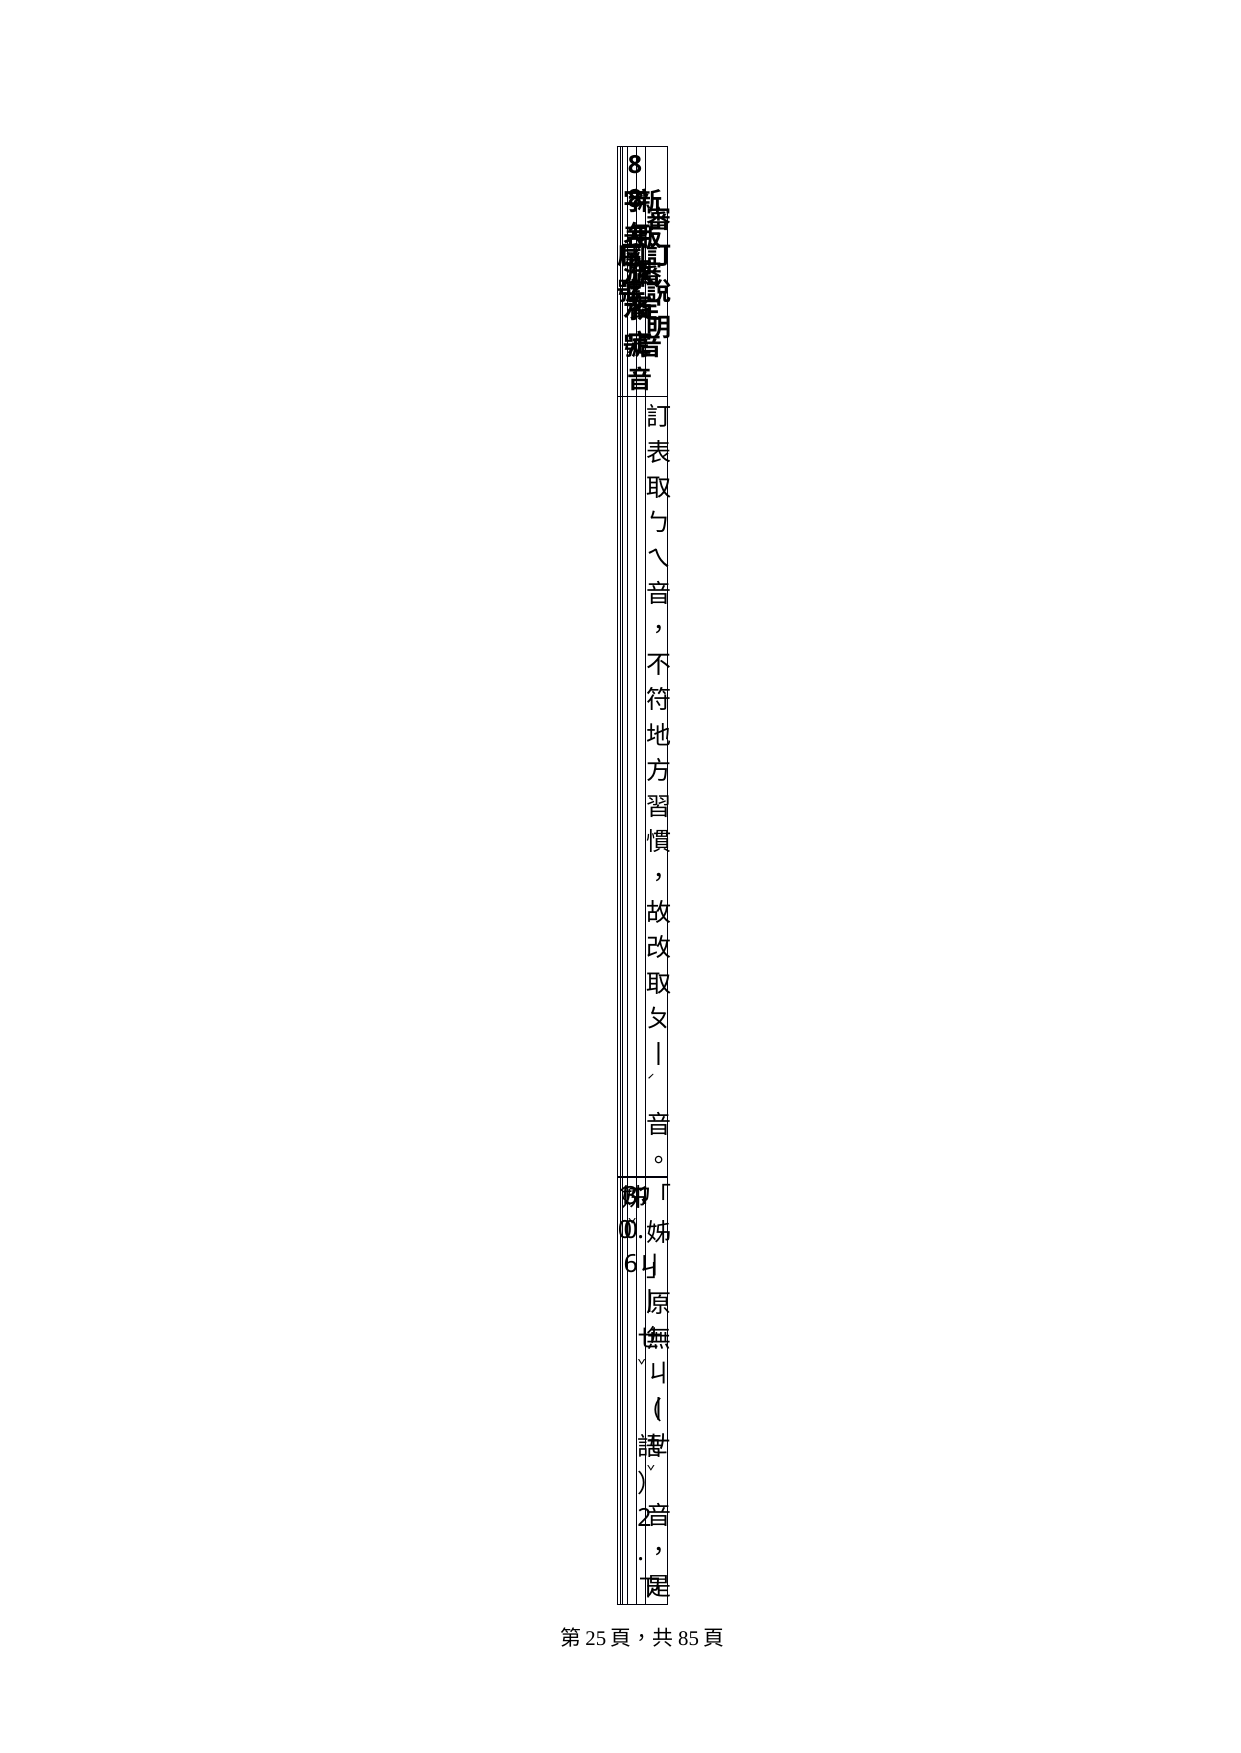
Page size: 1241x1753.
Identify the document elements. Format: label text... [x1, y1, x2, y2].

table_cell ㄗˇ [628, 1203, 636, 1224]
table_cell 1.ㄐ丨ㄝˇ（語） 2.ㄗˇ（讀） [637, 1198, 645, 1604]
table_cell 1.ㄅ丨ˋ 2.ㄅㄟ 3.ㄆ丨ˊ [628, 397, 636, 1176]
table_cell 「埤頭鄉」等地名中之「埤」，88年審訂表取ㄅㄟ音，不符地方習慣，故改取ㄆ丨ˊ音。 [646, 397, 667, 1176]
table_cell 306 [623, 1204, 627, 1220]
table_header 審訂說明 [646, 206, 652, 224]
table_header 審訂說明 [651, 320, 658, 336]
table_header 88年版 審定音 [628, 171, 636, 191]
table_header 88年版 審定音 [628, 312, 636, 335]
table_cell ㄗˇ [628, 1263, 634, 1270]
table_header 審訂說明 [656, 265, 667, 285]
table_header 新版 審定音 [637, 205, 645, 224]
table_header 審訂說明 [646, 284, 659, 299]
table_header 審訂說明 [647, 293, 667, 317]
table_cell 1.ㄅ丨ˋ 2.ㄆ丨ˊ [637, 397, 645, 1176]
table_cell ㄗˇ [628, 1269, 636, 1604]
table_header 字表 流水號 [623, 147, 627, 244]
table_header 新版 審定音 [637, 147, 645, 191]
table_cell 270 [623, 397, 627, 1176]
table_header 字表 流水號 [623, 300, 627, 396]
table_header 88年版 審定音 [628, 205, 636, 227]
table_cell 「姊」原無ㄐ丨ㄝˇ音，是以88年審訂表只音ㄗˇ，今「姊」與「姐」通用而產生之ㄐ丨ㄝˇ音已俗讀成習，增列口語之ㄐ丨ㄝˇ為審定音。 [646, 1178, 667, 1334]
table_cell ㄗˇ [629, 1222, 634, 1236]
table_header 審訂說明 [652, 230, 667, 245]
table_header 新版 審定音 [637, 318, 645, 333]
table_cell 「姊」原無ㄐ丨ㄝˇ音，是以88年審訂表只音ㄗˇ，今「姊」與「姐」通用而產生之ㄐ丨ㄝˇ音已俗讀成習，增列口語之ㄐ丨ㄝˇ為審定音。 [646, 1336, 667, 1511]
table_header 審訂說明 [646, 330, 667, 396]
table_header 審訂說明 [646, 248, 664, 263]
table_cell ㄗˇ [628, 1178, 636, 1188]
table_cell ㄗˇ [628, 1234, 636, 1263]
table_cell 306 [623, 1238, 627, 1604]
table_header 新版 審定音 [637, 354, 645, 369]
table_cell 「姊」原無ㄐ丨ㄝˇ音，是以88年審訂表只音ㄗˇ，今「姊」與「姐」通用而產生之ㄐ丨ㄝˇ音已俗讀成習，增列口語之ㄐ丨ㄝˇ為審定音。 [646, 1513, 667, 1578]
table_header 審訂說明 [646, 147, 667, 208]
